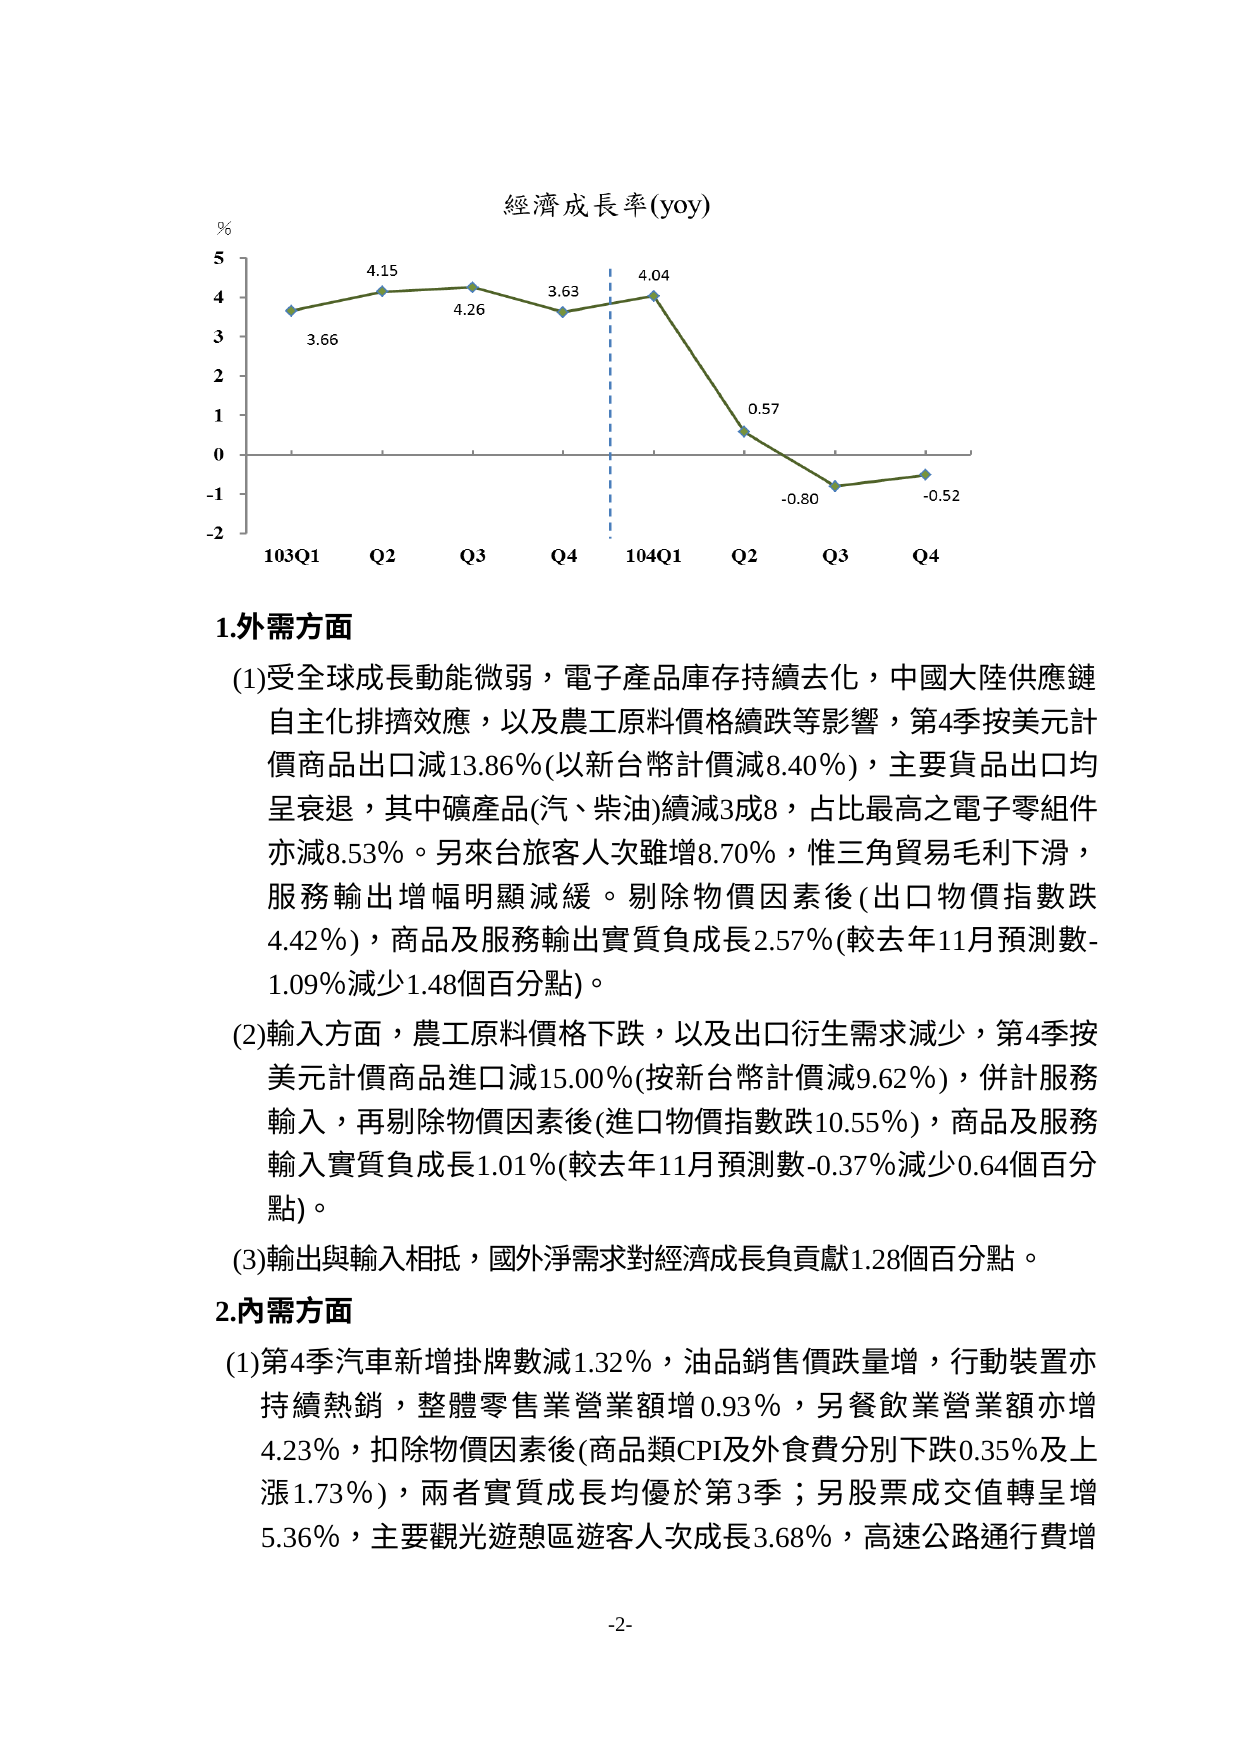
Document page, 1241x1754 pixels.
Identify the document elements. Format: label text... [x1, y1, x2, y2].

text 1.外需方面 [142, 599, 1098, 647]
text 2.內需方面 [142, 1283, 1098, 1331]
text (1)受全球成長動能微弱，電子產品庫存持續去化，中國大陸供應鏈自主化排擠效應，以及農工原料價格續跌等影響，第4季按美元計價商品出口減13.86％(以新台幣計價減8.40％)，主要貨品出口均呈衰退，其中礦產品(汽、柴油)續減3成8，占比最高之電子零組件亦減8.53％。另來台旅客人次雖增8.70％，惟三角貿易毛利下滑，服務輸出增幅明顯減緩。剔除物價因素後(出口物價指數跌4.42％)，商品及服務輸出實質負成長2.57％(較去年11月預測數-1.09％減少1.48個百分點)。 [232, 653, 1098, 1003]
text (2)輸入方面，農工原料價格下跌，以及出口衍生需求減少，第4季按美元計價商品進口減15.00％(按新台幣計價減9.62％)，併計服務輸入，再剔除物價因素後(進口物價指數跌10.55％)，商品及服務輸入實質負成長1.01％(較去年11月預測數-0.37％減少0.64個百分點)。 [232, 1009, 1098, 1228]
text (1)第4季汽車新增掛牌數減1.32％，油品銷售價跌量增，行動裝置亦持續熱銷，整體零售業營業額增0.93％，另餐飲業營業額亦增4.23％，扣除物價因素後(商品類CPI及外食費分別下跌0.35％及上漲1.73％)，兩者實質成長均優於第3季；另股票成交值轉呈增5.36％，主要觀光遊憩區遊客人次成長3.68％，高速公路通行費增 [226, 1337, 1098, 1556]
text (3)輸出與輸入相抵，國外淨需求對經濟成長負貢獻1.28個百分點。 [232, 1234, 1098, 1278]
picture [204, 180, 999, 569]
